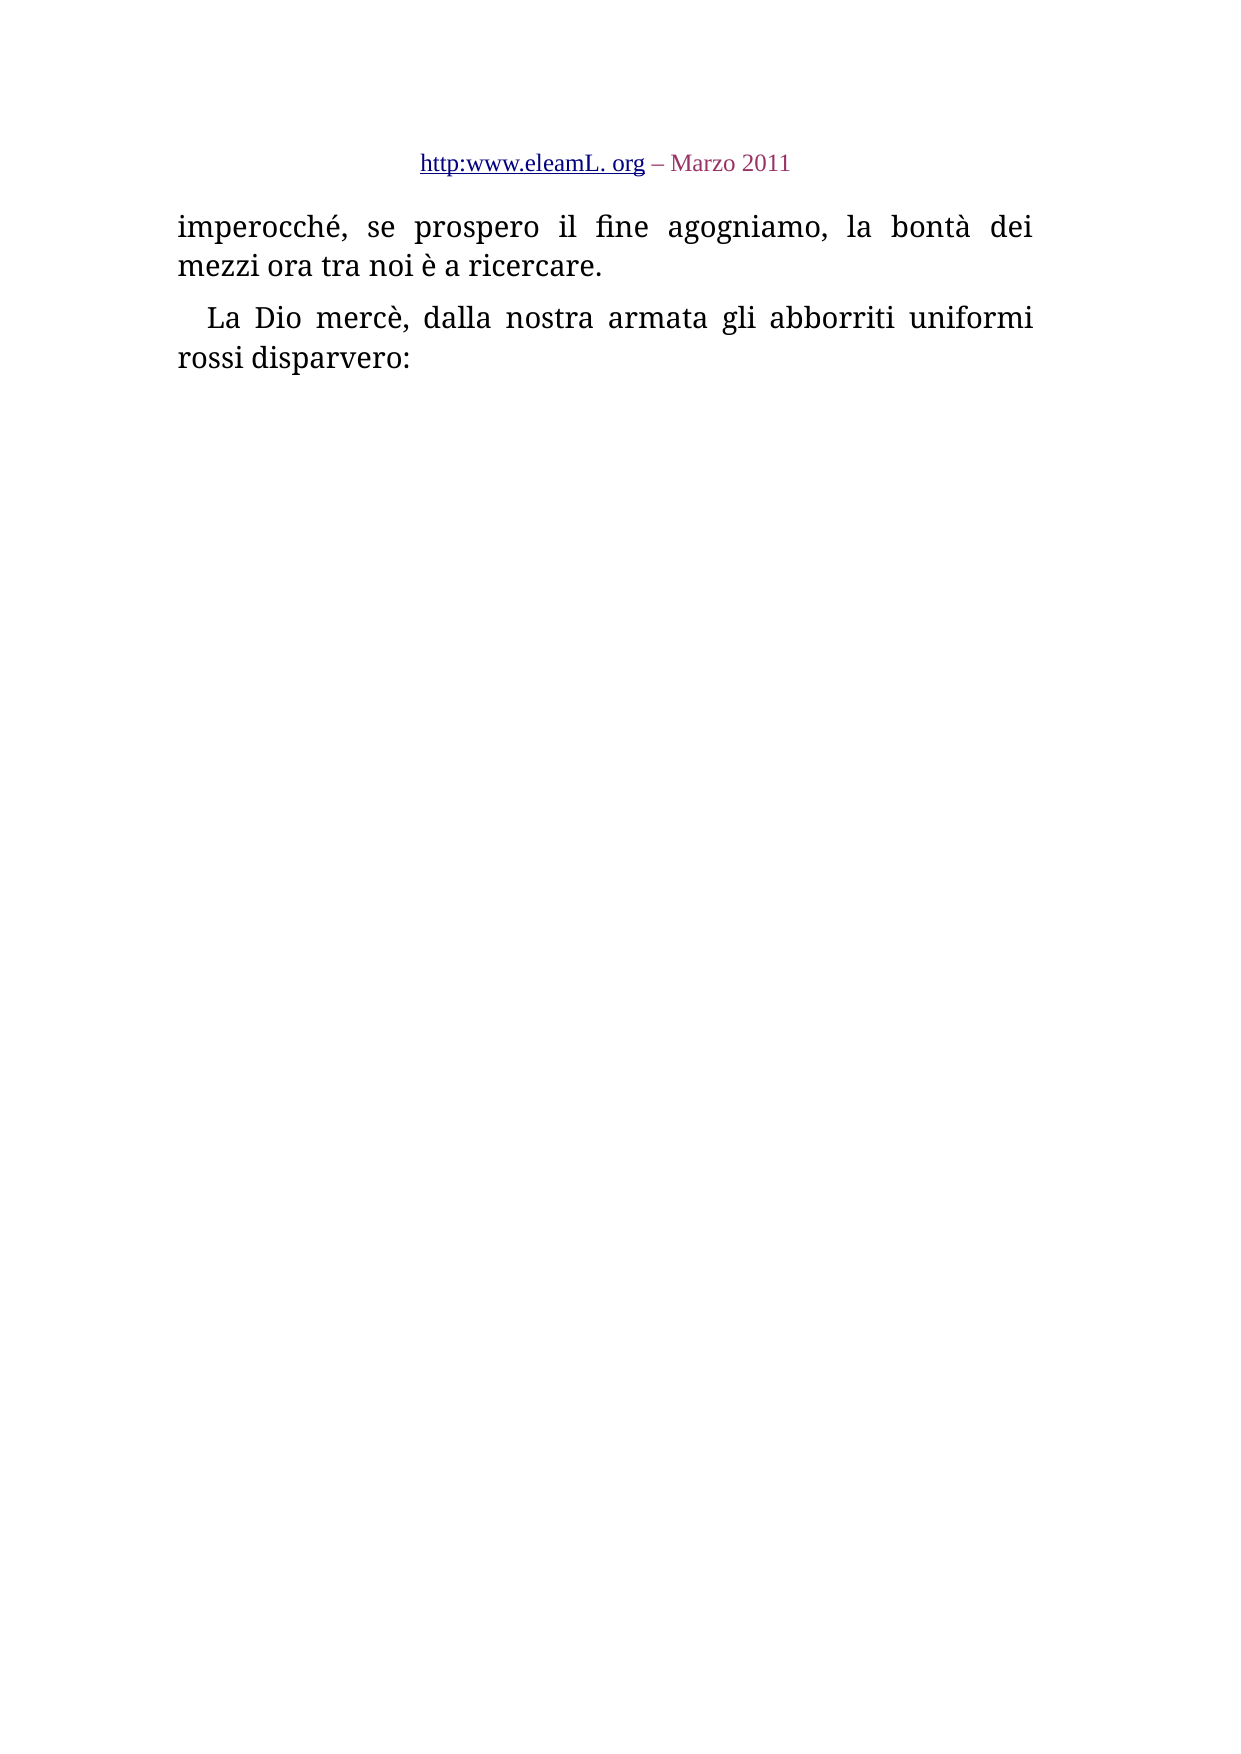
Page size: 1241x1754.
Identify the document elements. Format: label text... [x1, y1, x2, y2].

text La Dio mercè, dalla nostra armata gli abborriti uniformi rossi disparvero: [177, 298, 1033, 377]
text imperocché, se prospero il fine agogniamo, la bontà dei mezzi ora tra noi è a ricercare. [177, 206, 1033, 285]
